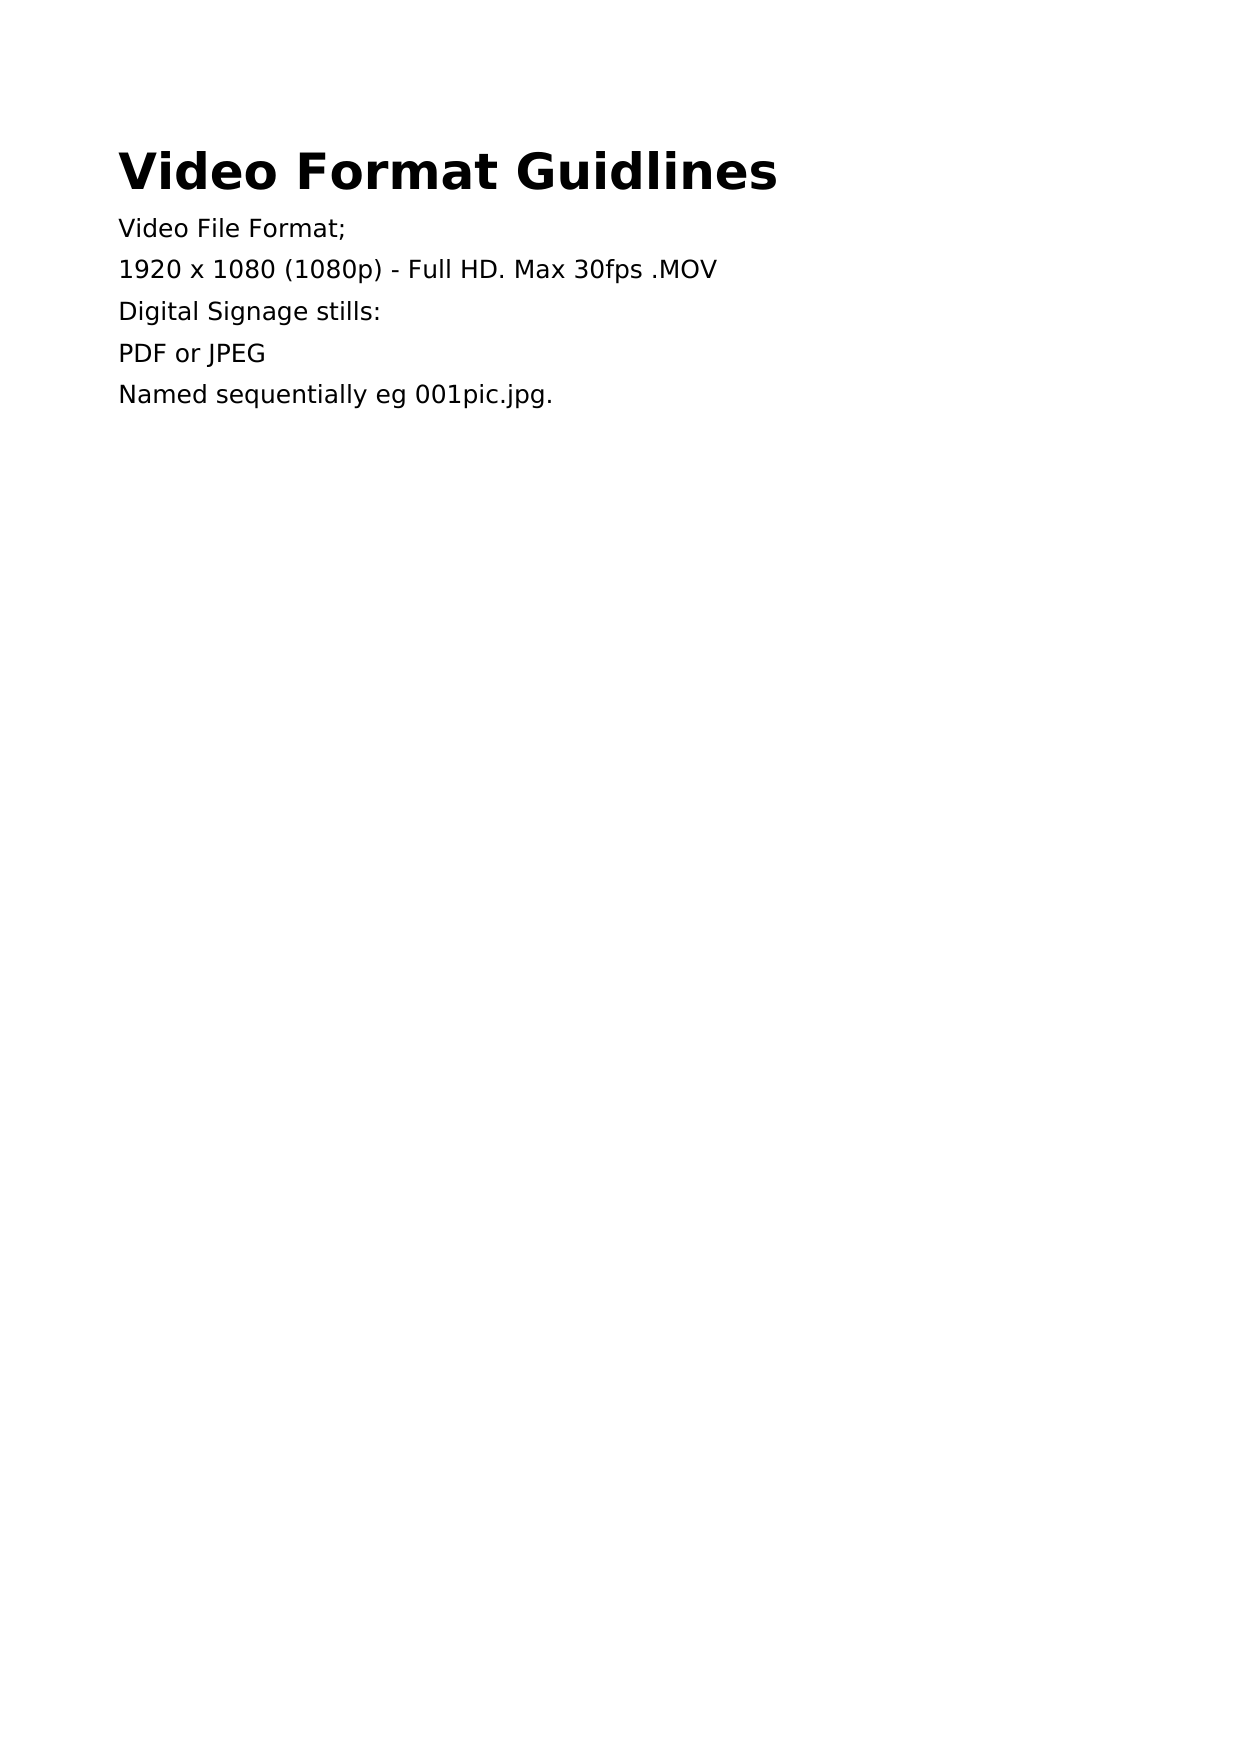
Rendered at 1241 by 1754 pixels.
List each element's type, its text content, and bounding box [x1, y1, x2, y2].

text PDF or JPEG [118, 339, 1122, 368]
text Video File Format; [118, 214, 1122, 243]
text Digital Signage stills: [118, 297, 1122, 326]
subtitle Video Format Guidlines [118, 143, 1122, 201]
text Named sequentially eg 001pic.jpg. [118, 381, 1122, 410]
text 1920 x 1080 (1080p) - Full HD. Max 30fps .MOV [118, 256, 1122, 285]
